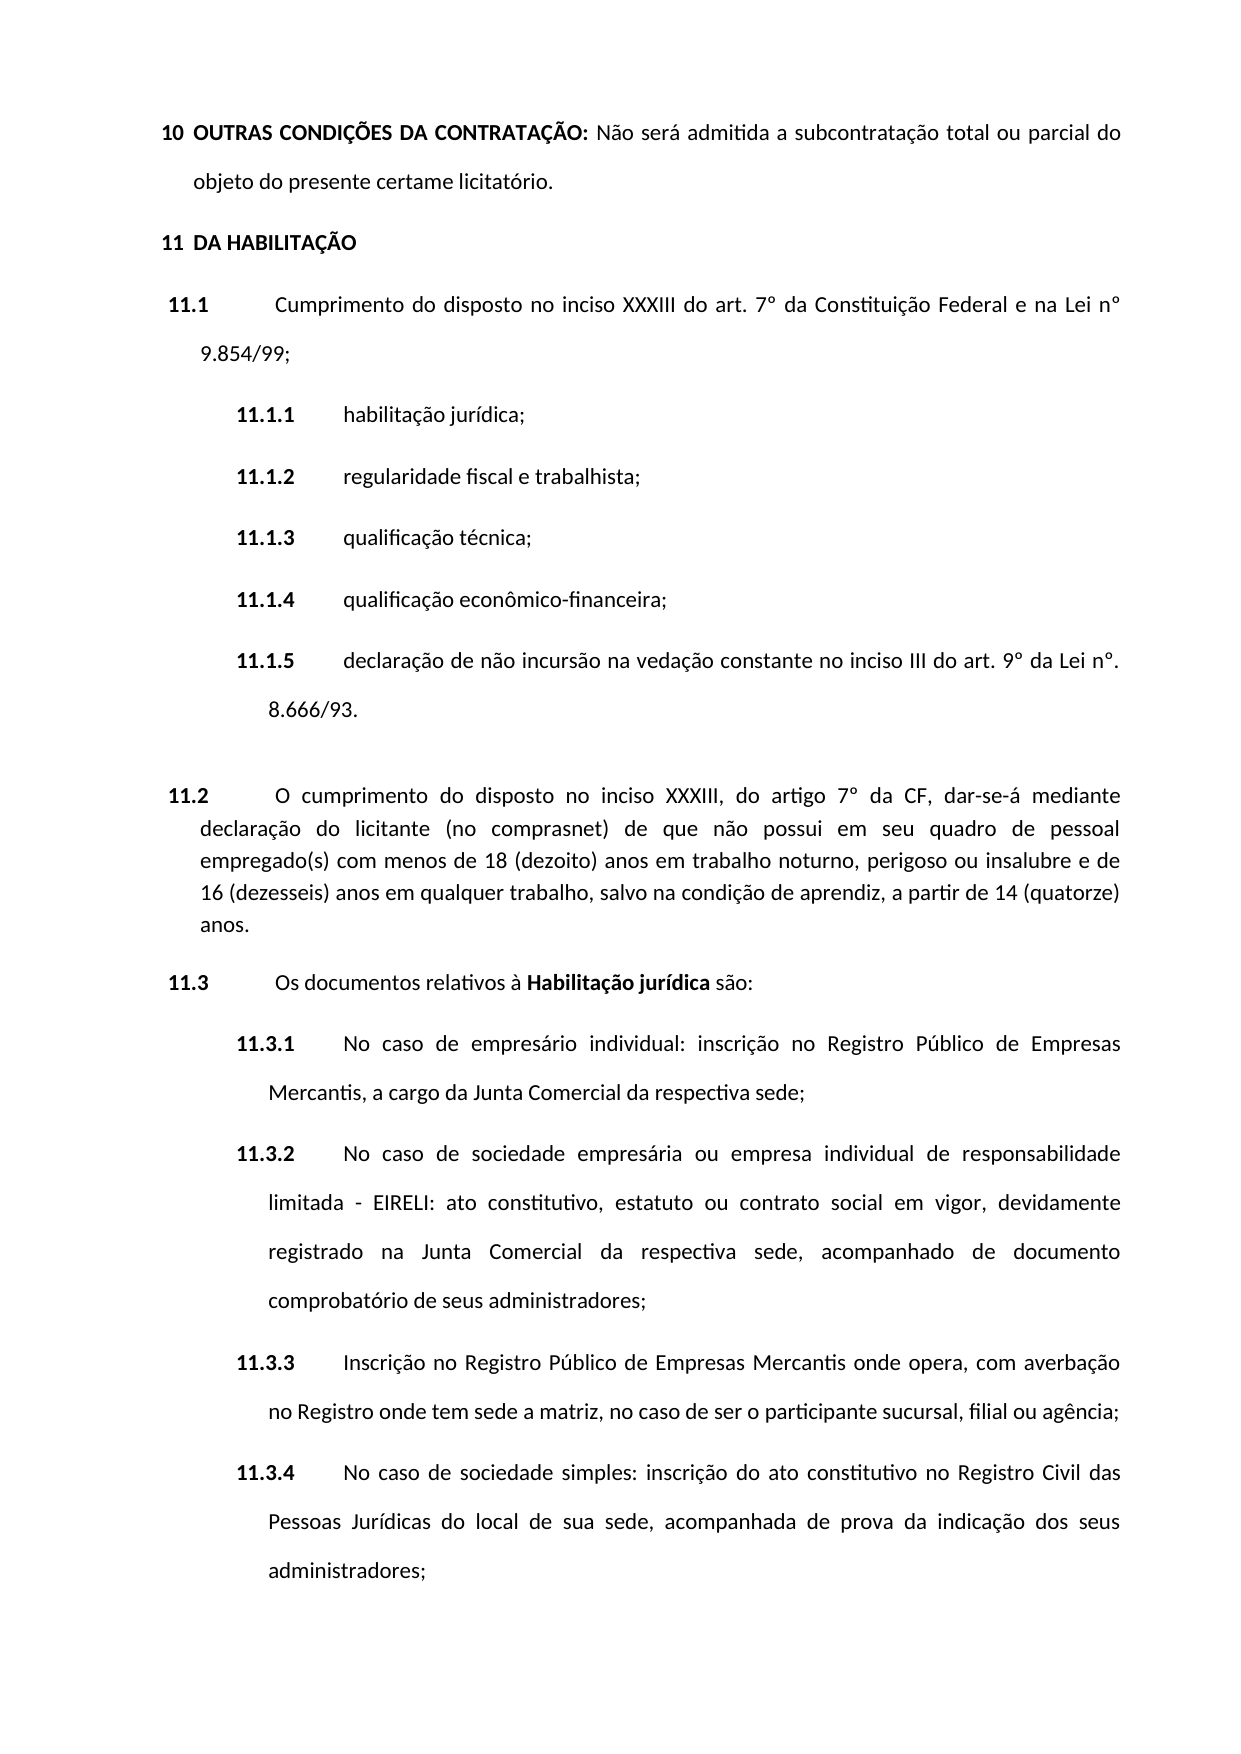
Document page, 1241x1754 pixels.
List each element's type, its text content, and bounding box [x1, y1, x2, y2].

list Os documentos relativos à Habilitação jurídica são: [162, 968, 1122, 996]
list OUTRAS CONDIÇÕES DA CONTRATAÇÃO: Não será admitida a subcontratação total ou parcial do objeto do presente certame licitatório. [156, 118, 1122, 195]
list Inscrição no Registro Público de Empresas Mercantis onde opera, com averbação no Registro onde tem sede a matriz, no caso de ser o participante sucursal, filial ou agência; [231, 1348, 1122, 1425]
list habilitação jurídica; [231, 400, 1122, 428]
list qualificação técnica; [231, 523, 1122, 551]
list O cumprimento do disposto no inciso XXXIII, do artigo 7º da CF, dar-se-á mediante declaração do licitante (no comprasnet) de que não possui em seu quadro de pessoal empregado(s) com menos de 18 (dezoito) anos em trabalho noturno, perigoso ou insalubre e de 16 (dezesseis) anos em qualquer trabalho, salvo na condição de aprendiz, a partir de 14 (quatorze) anos. [162, 782, 1122, 938]
list No caso de empresário individual: inscrição no Registro Público de Empresas Mercantis, a cargo da Junta Comercial da respectiva sede; [231, 1029, 1122, 1106]
list No caso de sociedade empresária ou empresa individual de responsabilidade limitada - EIRELI: ato constitutivo, estatuto ou contrato social em vigor, devidamente registrado na Junta Comercial da respectiva sede, acompanhado de documento comprobatório de seus administradores; [231, 1139, 1122, 1314]
list No caso de sociedade simples: inscrição do ato constitutivo no Registro Civil das Pessoas Jurídicas do local de sua sede, acompanhada de prova da indicação dos seus administradores; [231, 1458, 1122, 1584]
list regularidade fiscal e trabalhista; [231, 462, 1122, 490]
list Cumprimento do disposto no inciso XXXIII do art. 7º da Constituição Federal e na Lei nº 9.854/99; [162, 290, 1122, 367]
list declaração de não incursão na vedação constante no inciso III do art. 9º da Lei nº. 8.666/93. [231, 646, 1122, 723]
list qualificação econômico-financeira; [231, 585, 1122, 613]
list DA HABILITAÇÃO [156, 228, 1122, 257]
